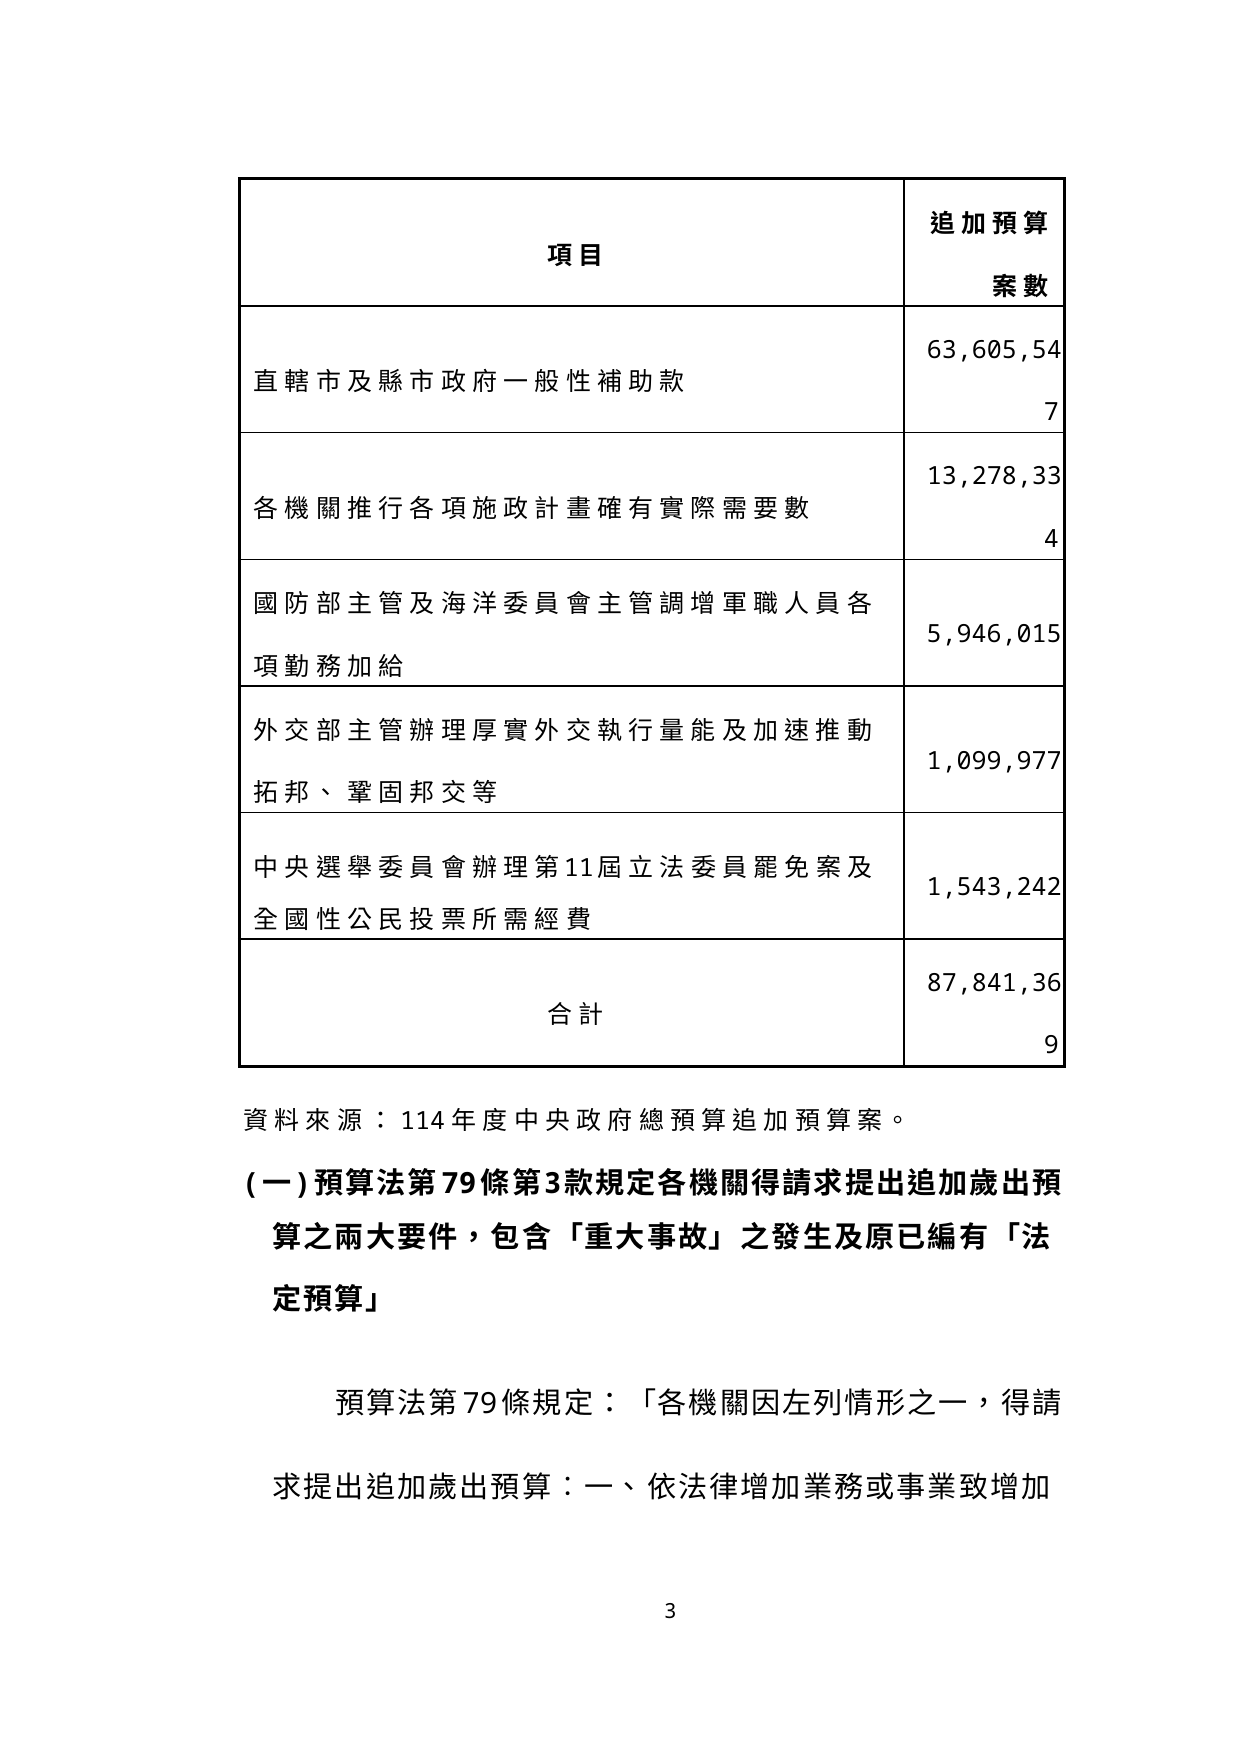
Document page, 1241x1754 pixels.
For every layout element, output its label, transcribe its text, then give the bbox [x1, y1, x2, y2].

table_cell 1,099,977 [905, 687, 1063, 812]
text 預算法第79條規定：「各機關因左列情形之一，得請求提出追加歲出預算︰一、依法律增加業務或事業致增加 [266, 1318, 1063, 1505]
table_cell 中央選舉委員會辦理第11屆立法委員罷免案及全國性公民投票所需經費 [241, 813, 903, 938]
table_cell 外交部主管辦理厚實外交執行量能及加速推動拓邦、鞏固邦交等 [241, 687, 903, 812]
table_cell 87,841,369 [905, 940, 1063, 1065]
table_header 追加預算案數 [905, 180, 1063, 305]
table_cell 各機關推行各項施政計畫確有實際需要數 [241, 433, 903, 558]
table_cell 13,278,334 [905, 433, 1063, 558]
table_cell 直轄市及縣市政府一般性補助款 [241, 307, 903, 432]
text 資料來源：114年度中央政府總預算追加預算案。 [186, 1068, 1063, 1130]
text (一)預算法第79條第3款規定各機關得請求提出追加歲出預算之兩大要件，包含「重大事故」之發生及原已編有「法定預算」 [236, 1130, 1063, 1318]
table_cell 5,946,015 [905, 560, 1063, 685]
table_header 項目 [241, 180, 903, 305]
table_cell 63,605,547 [905, 307, 1063, 432]
table_cell 國防部主管及海洋委員會主管調增軍職人員各項勤務加給 [241, 560, 903, 685]
table_cell 1,543,242 [905, 813, 1063, 938]
table_cell 合計 [241, 940, 903, 1065]
